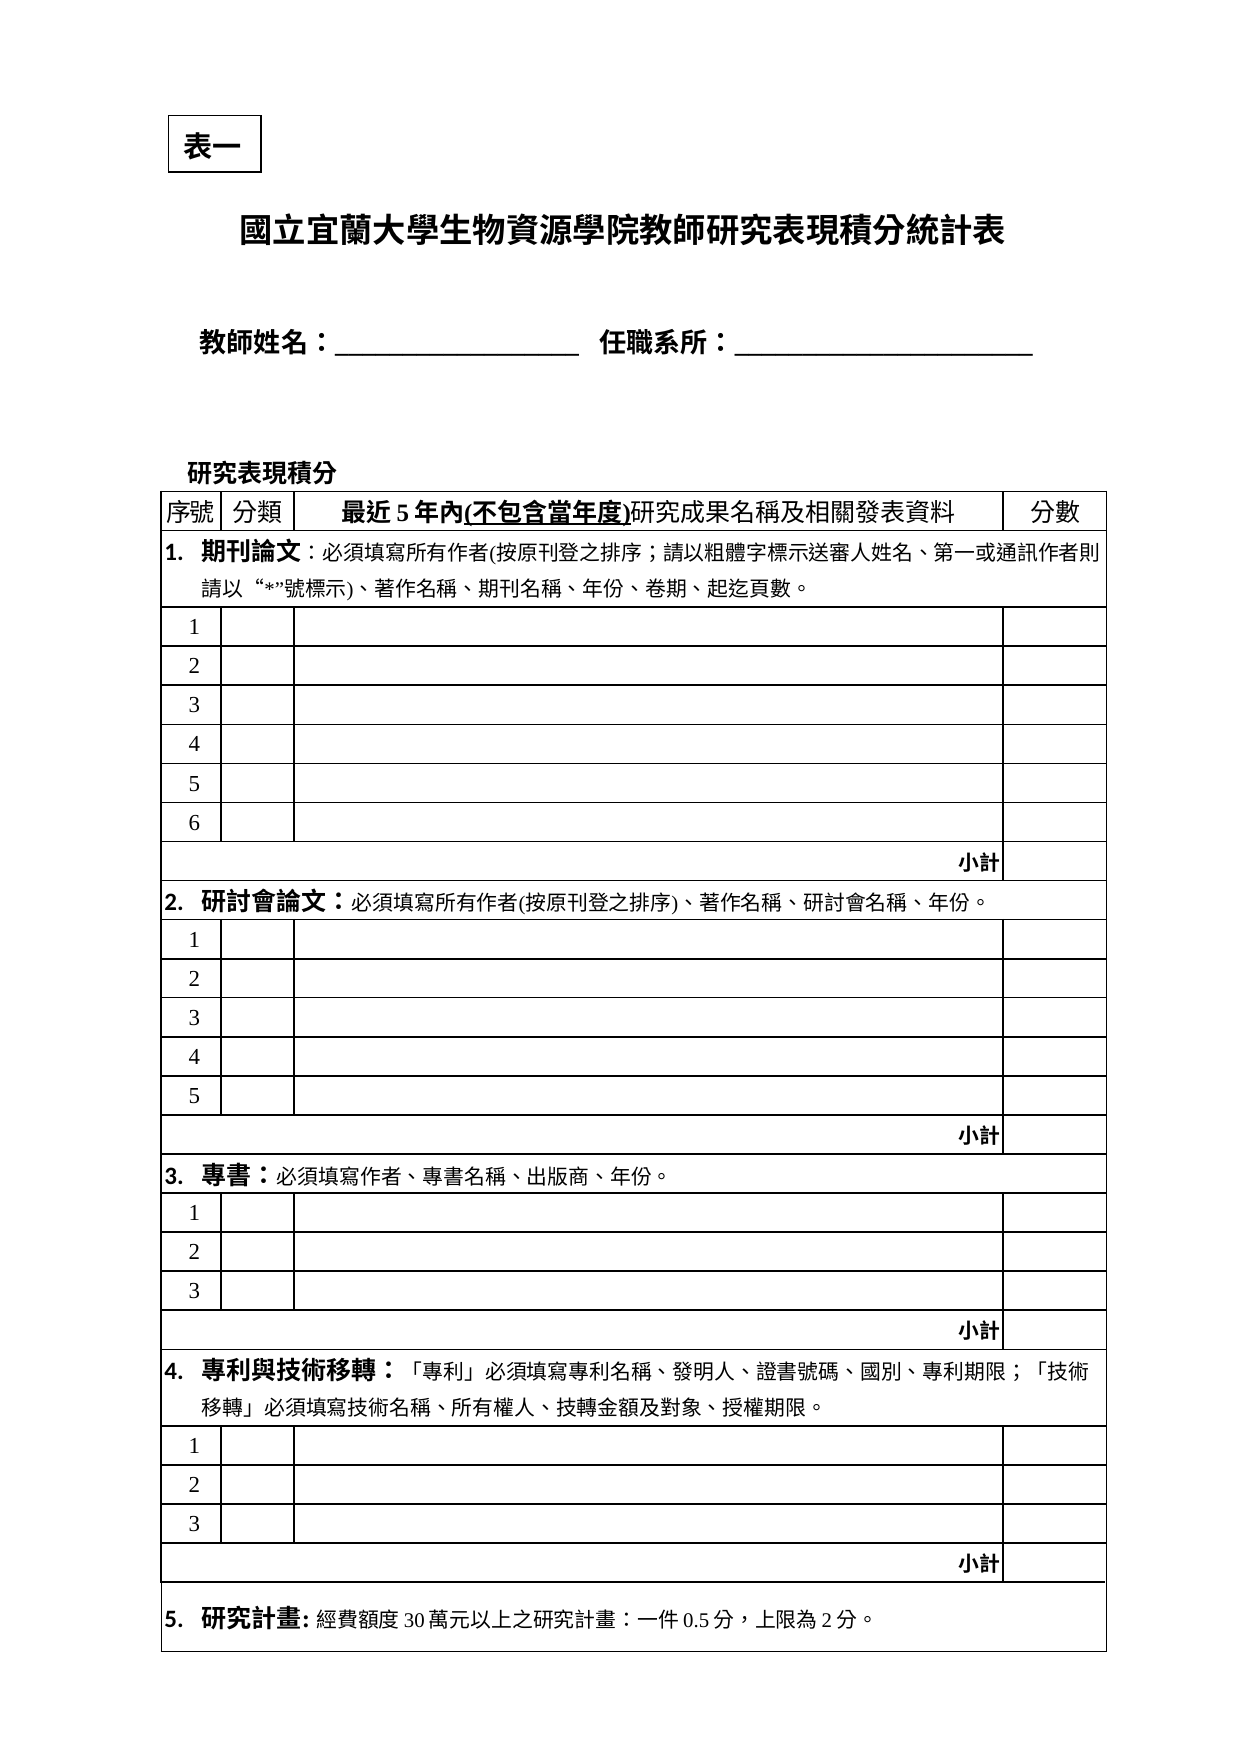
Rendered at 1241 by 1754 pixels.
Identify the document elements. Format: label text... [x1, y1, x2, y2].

text 國立宜蘭大學生物資源學院教師研究表現積分統計表 [187, 191, 1058, 266]
table_cell 3 [162, 686, 220, 723]
table_cell [1004, 1272, 1106, 1309]
table_cell [1004, 686, 1106, 723]
table_cell [222, 764, 293, 802]
table_header 最近5年內(不包含當年度)研究成果名稱及相關發表資料 [295, 492, 1002, 530]
table_cell [1004, 998, 1106, 1036]
table_cell [222, 803, 293, 841]
table_cell [295, 608, 1002, 645]
table_cell [295, 1427, 1002, 1464]
table_cell 4 [162, 1038, 220, 1075]
table_cell 期刊論文：必須填寫所有作者(按原刊登之排序；請以粗體字標示送審人姓名、第一或通訊作者則請以“*”號標示)、著作名稱、期刊名稱、年份、卷期、起迄頁數。 [162, 531, 1106, 606]
table_cell [295, 998, 1002, 1036]
table_cell [1004, 725, 1106, 762]
table_cell [222, 1427, 293, 1464]
table_header 分類 [222, 492, 293, 530]
table_cell [295, 960, 1002, 997]
table_cell [1004, 608, 1106, 645]
table_cell [295, 1077, 1002, 1114]
table_cell 2 [162, 960, 220, 997]
table_cell [295, 764, 1002, 802]
table_cell [222, 998, 293, 1036]
table_cell [1004, 1544, 1106, 1581]
table_cell [222, 725, 293, 762]
table_cell [295, 1038, 1002, 1075]
table_cell [222, 920, 293, 958]
table_cell 小計 [162, 1544, 1002, 1581]
table_cell 2 [162, 1466, 220, 1503]
table_cell [1004, 1194, 1106, 1231]
table_cell 3 [162, 1505, 220, 1542]
text 教師姓名：__________________ 任職系所：______________________ [199, 303, 1053, 378]
table_header 序號 [162, 492, 220, 530]
table_cell [222, 1272, 293, 1309]
table_cell [222, 1505, 293, 1542]
text 表一 [183, 123, 246, 164]
table_cell [222, 1194, 293, 1231]
table_cell [1004, 803, 1106, 841]
table_cell [1004, 1505, 1106, 1542]
table_cell [295, 1466, 1002, 1503]
table_cell 研究計畫: 經費額度30萬元以上之研究計畫：一件0.5分，上限為2分。 [162, 1581, 1106, 1651]
table_cell 小計 [162, 842, 1002, 880]
table_cell [1004, 842, 1106, 880]
table_cell [295, 803, 1002, 841]
table_cell [295, 1233, 1002, 1270]
table_cell 4 [162, 725, 220, 762]
table_cell 專利與技術移轉：「專利」必須填寫專利名稱、發明人、證書號碼、國別、專利期限；「技術移轉」必須填寫技術名稱、所有權人、技轉金額及對象、授權期限。 [162, 1350, 1106, 1425]
table_cell 研討會論文：必須填寫所有作者(按原刊登之排序)、著作名稱、研討會名稱、年份。 [162, 881, 1106, 919]
table_cell 5 [162, 1077, 220, 1114]
table_cell 小計 [162, 1311, 1002, 1348]
table_cell [1004, 960, 1106, 997]
table_cell [1004, 920, 1106, 958]
table_cell [295, 1194, 1002, 1231]
table_cell 專書：必須填寫作者、專書名稱、出版商、年份。 [162, 1155, 1106, 1192]
table_cell [222, 1233, 293, 1270]
table_cell 2 [162, 1233, 220, 1270]
table_cell 5 [162, 764, 220, 802]
table_cell 1 [162, 920, 220, 958]
table_header 分數 [1004, 492, 1106, 530]
table_cell [1004, 1427, 1106, 1464]
table_cell [295, 725, 1002, 762]
table_cell 小計 [162, 1116, 1002, 1153]
table_cell [1004, 1311, 1106, 1348]
table_cell [1004, 1038, 1106, 1075]
table_cell [1004, 1233, 1106, 1270]
table_cell [1004, 1077, 1106, 1114]
table_cell [295, 1272, 1002, 1309]
table_cell 3 [162, 1272, 220, 1309]
table_cell [222, 960, 293, 997]
table_cell 6 [162, 803, 220, 841]
table_cell 3 [162, 998, 220, 1036]
table_cell 1 [162, 1427, 220, 1464]
table_cell 2 [162, 647, 220, 684]
table_cell [222, 608, 293, 645]
text 研究表現積分 [187, 453, 1053, 491]
table_cell [1004, 764, 1106, 802]
table_cell 1 [162, 608, 220, 645]
table_cell [222, 1466, 293, 1503]
table_cell [1004, 1116, 1106, 1153]
table_cell [1004, 647, 1106, 684]
table_cell [1004, 1466, 1106, 1503]
table_cell 1 [162, 1194, 220, 1231]
table_cell [222, 1077, 293, 1114]
table_cell [295, 920, 1002, 958]
table_cell [295, 647, 1002, 684]
table_cell [295, 686, 1002, 723]
table_cell [222, 686, 293, 723]
table_cell [222, 647, 293, 684]
table_cell [295, 1505, 1002, 1542]
table_cell [222, 1038, 293, 1075]
